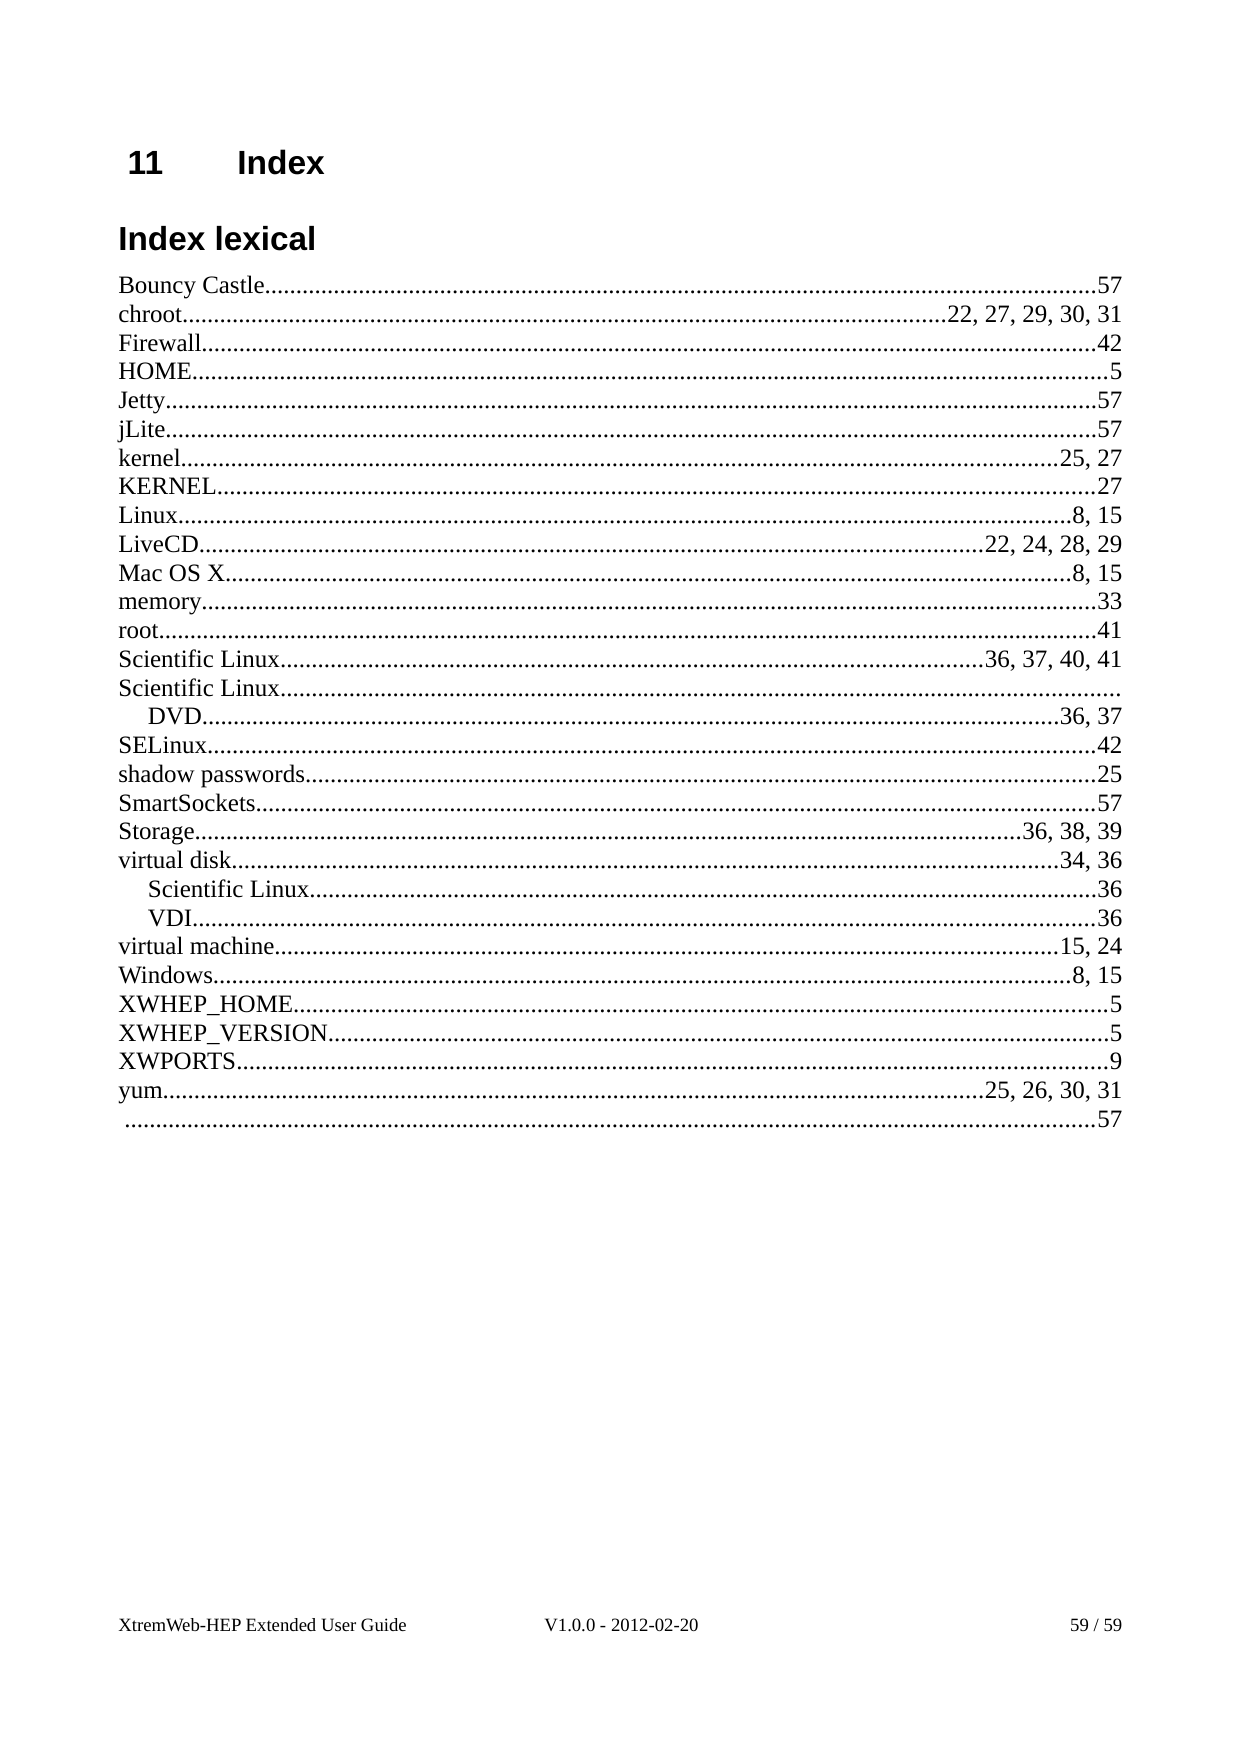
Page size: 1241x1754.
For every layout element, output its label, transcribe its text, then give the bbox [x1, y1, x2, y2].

text XWHEP_VERSION 5 [118, 1018, 1122, 1046]
text Scientific Linux 36, 37, 40, 41 [118, 644, 1122, 673]
text 57 [118, 1104, 1122, 1133]
text kernel 25, 27 [118, 443, 1122, 471]
text chroot 22, 27, 29, 30, 31 [118, 299, 1122, 328]
text XWHEP_HOME 5 [118, 989, 1122, 1018]
text Storage 36, 38, 39 [118, 816, 1122, 845]
text LiveCD 22, 24, 28, 29 [118, 529, 1122, 558]
subtitle Index [118, 143, 1122, 182]
text root 41 [118, 615, 1122, 644]
text Linux 8, 15 [118, 500, 1122, 529]
text Scientific Linux [118, 673, 1122, 701]
text XWPORTS 9 [118, 1046, 1122, 1075]
text Scientific Linux 36 [148, 874, 1122, 903]
text KERNEL 27 [118, 471, 1122, 500]
text VDI 36 [148, 903, 1122, 931]
text Bouncy Castle 57 [118, 270, 1122, 299]
text DVD 36, 37 [148, 701, 1122, 730]
text Mac OS X 8, 15 [118, 558, 1122, 586]
text Windows 8, 15 [118, 960, 1122, 989]
text SELinux 42 [118, 730, 1122, 759]
text Firewall 42 [118, 328, 1122, 356]
text SmartSockets 57 [118, 788, 1122, 816]
text yum 25, 26, 30, 31 [118, 1075, 1122, 1104]
subtitle Index lexical [118, 219, 1122, 258]
text memory 33 [118, 586, 1122, 615]
text virtual machine 15, 24 [118, 931, 1122, 960]
text HOME 5 [118, 356, 1122, 385]
text shadow passwords 25 [118, 759, 1122, 788]
text Jetty 57 [118, 385, 1122, 414]
text virtual disk 34, 36 [118, 845, 1122, 874]
text jLite 57 [118, 414, 1122, 443]
